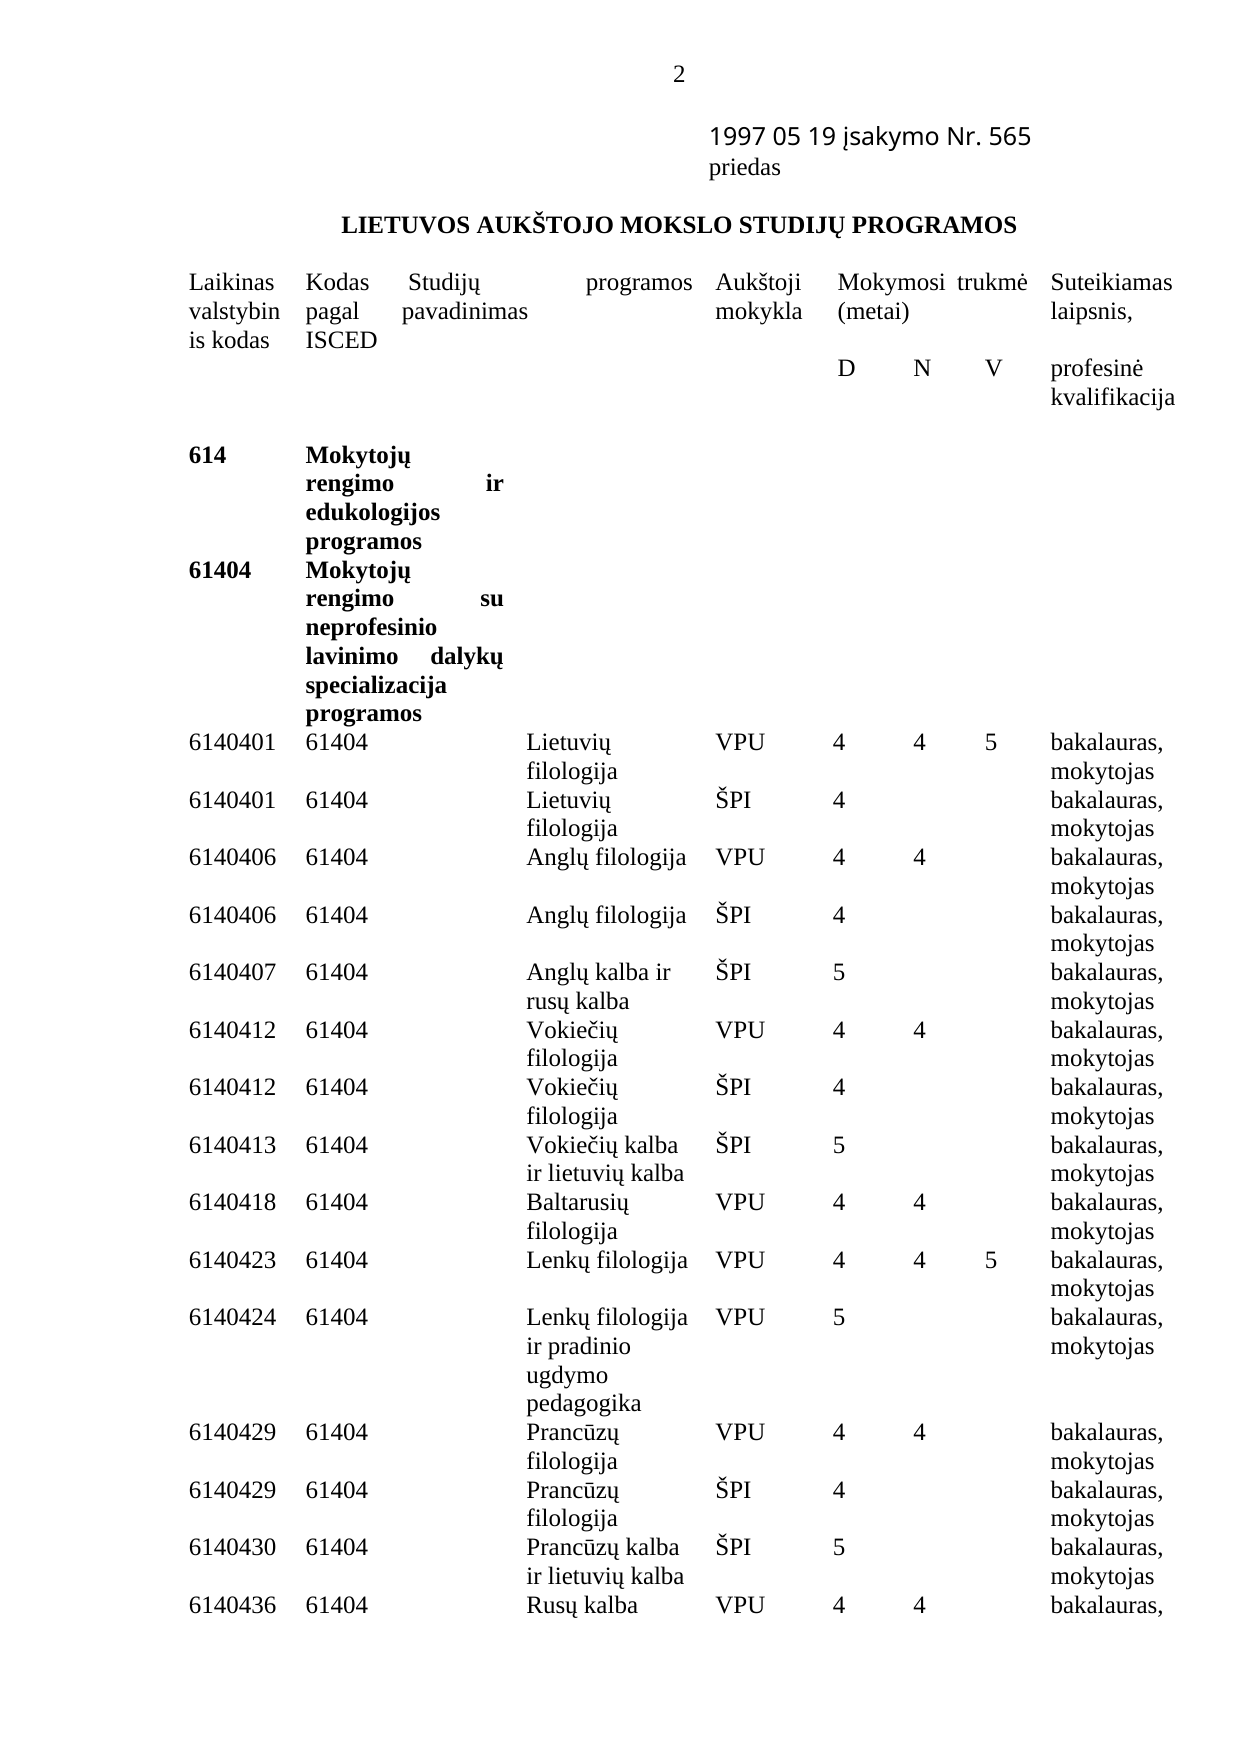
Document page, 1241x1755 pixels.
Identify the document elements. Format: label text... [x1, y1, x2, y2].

table_cell [1197, 1532, 1202, 1590]
table_cell [1202, 1532, 1207, 1590]
table_cell [1202, 785, 1207, 842]
table_cell [1202, 1302, 1207, 1417]
table_cell [294, 411, 390, 440]
table_cell [1197, 1015, 1202, 1072]
table_cell 6140406 [177, 842, 294, 900]
table_cell bakalauras, [1039, 1590, 1197, 1618]
table_cell [1197, 900, 1202, 957]
table_cell 6140418 [177, 1187, 294, 1245]
table_cell ŠPI [704, 957, 821, 1015]
table_cell [902, 1130, 973, 1187]
table_cell [902, 1302, 973, 1417]
table_cell 61404 [294, 842, 515, 900]
table_cell [177, 354, 294, 411]
table_cell [515, 555, 704, 727]
table_cell [902, 900, 973, 957]
table_cell 6140401 [177, 785, 294, 842]
table_cell [973, 1590, 1039, 1618]
table_cell Mokytojų rengimo su neprofesinio lavinimo dalykų specializacija programos [294, 555, 515, 727]
table_cell 6140424 [177, 1302, 294, 1417]
table_cell Lietuvių filologija [515, 785, 704, 842]
table_cell 4 [902, 1245, 973, 1302]
table_cell 4 [902, 1187, 973, 1245]
table_cell 4 [902, 1015, 973, 1072]
table_cell 5 [821, 1130, 902, 1187]
table_cell [902, 957, 973, 1015]
table_cell [1202, 900, 1207, 957]
table_cell 4 [821, 727, 902, 785]
table_cell bakalauras, mokytojas [1039, 1245, 1197, 1302]
text Lietuvos aukštojo mokslo studijų programos [177, 210, 1181, 238]
table_cell 61404 [177, 555, 294, 727]
table_cell [973, 411, 1039, 440]
table_cell 4 [821, 900, 902, 957]
table_cell [1202, 1475, 1207, 1532]
table_cell 4 [821, 1187, 902, 1245]
table_cell [1202, 842, 1207, 900]
table_cell [902, 1072, 973, 1130]
table_cell bakalauras, mokytojas [1039, 1302, 1197, 1417]
table_cell 6140406 [177, 900, 294, 957]
text priedas [177, 152, 1181, 181]
table_cell bakalauras, mokytojas [1039, 1015, 1197, 1072]
table_cell Rusų kalba [515, 1590, 704, 1618]
table_cell [902, 1475, 973, 1532]
table_cell [1202, 555, 1207, 727]
table_cell [1202, 354, 1207, 411]
table_cell [1197, 440, 1202, 555]
table_cell bakalauras, mokytojas [1039, 900, 1197, 957]
table_cell [1197, 1072, 1202, 1130]
table_cell 5 [821, 1302, 902, 1417]
table_cell [294, 354, 390, 411]
table_cell [826, 411, 902, 440]
table_cell Vokiečių kalba ir lietuvių kalba [515, 1130, 704, 1187]
table_cell 61404 [294, 1302, 515, 1417]
table_cell [1202, 1245, 1207, 1302]
table_cell VPU [704, 1015, 821, 1072]
table_cell 61404 [294, 1590, 515, 1618]
table_header Kodas pagal ISCED [294, 267, 390, 353]
table_cell 4 [821, 1072, 902, 1130]
table_cell VPU [704, 1245, 821, 1302]
table_cell 4 [902, 1590, 973, 1618]
table_cell 61404 [294, 1072, 515, 1130]
table_cell [1197, 1475, 1202, 1532]
table_cell [1197, 727, 1202, 785]
table_cell VPU [704, 1417, 821, 1475]
table_cell 6140401 [177, 727, 294, 785]
table_cell Lietuvių filologija [515, 727, 704, 785]
table_cell [1197, 1187, 1202, 1245]
table_cell 4 [821, 1245, 902, 1302]
table_cell bakalauras, mokytojas [1039, 1130, 1197, 1187]
table_cell [1197, 1590, 1202, 1618]
table_cell 61404 [294, 1245, 515, 1302]
table_cell [1202, 727, 1207, 785]
table_cell [1197, 1302, 1202, 1417]
table_cell [973, 957, 1039, 1015]
table_cell VPU [704, 1590, 821, 1618]
table_cell VPU [704, 842, 821, 900]
table_cell 61404 [294, 1532, 515, 1590]
table_cell Prancūzų kalba ir lietuvių kalba [515, 1532, 704, 1590]
text 1997 05 19 įsakymo Nr. 565 [709, 118, 1181, 152]
table_cell [973, 1072, 1039, 1130]
table_cell D [826, 354, 902, 411]
table_cell [704, 354, 826, 411]
table_cell Anglų filologija [515, 900, 704, 957]
table_cell 61404 [294, 1130, 515, 1187]
table_cell [1039, 411, 1202, 440]
table_cell 61404 [294, 957, 515, 1015]
table_cell 6140413 [177, 1130, 294, 1187]
table_cell [821, 555, 902, 727]
table_cell [1202, 1417, 1207, 1475]
table_cell [902, 1532, 973, 1590]
table_cell [390, 354, 704, 411]
table_cell ŠPI [704, 1532, 821, 1590]
table_cell 4 [821, 1475, 902, 1532]
table_cell 61404 [294, 785, 515, 842]
table_cell [821, 440, 902, 555]
table_cell VPU [704, 1187, 821, 1245]
table_cell Anglų filologija [515, 842, 704, 900]
table_cell [704, 440, 821, 555]
table_cell 6140429 [177, 1417, 294, 1475]
table_cell bakalauras, mokytojas [1039, 785, 1197, 842]
table_cell [973, 785, 1039, 842]
table_header Aukštoji mokykla [704, 267, 826, 353]
table_cell bakalauras, mokytojas [1039, 1417, 1197, 1475]
table_cell 61404 [294, 1417, 515, 1475]
table_cell ŠPI [704, 1130, 821, 1187]
table_cell 6140429 [177, 1475, 294, 1532]
table_cell [973, 1475, 1039, 1532]
table_cell 6140407 [177, 957, 294, 1015]
table_cell 6140436 [177, 1590, 294, 1618]
table_cell [1202, 1187, 1207, 1245]
table_cell [1197, 957, 1202, 1015]
table_cell 6140430 [177, 1532, 294, 1590]
table_cell [973, 1015, 1039, 1072]
table_cell 61404 [294, 1475, 515, 1532]
table_cell N [902, 354, 973, 411]
table_header Mokymosi trukmė (metai) [826, 267, 1039, 353]
table_cell 6140412 [177, 1072, 294, 1130]
table_cell [1039, 555, 1197, 727]
table_cell VPU [704, 727, 821, 785]
table_cell 4 [821, 1417, 902, 1475]
table_cell 61404 [294, 1015, 515, 1072]
table_cell ŠPI [704, 785, 821, 842]
table_cell [1202, 957, 1207, 1015]
table_cell [1197, 842, 1202, 900]
table_cell 4 [821, 1015, 902, 1072]
table_cell [1202, 440, 1207, 555]
table_cell Prancūzų filologija [515, 1417, 704, 1475]
table_cell 4 [902, 842, 973, 900]
table_cell [902, 785, 973, 842]
table_cell [515, 440, 704, 555]
table_cell [902, 440, 973, 555]
table_cell [1197, 555, 1202, 727]
table_cell [704, 411, 826, 440]
table_cell Lenkų filologija ir pradinio ugdymo pedagogika [515, 1302, 704, 1417]
table_cell Lenkų filologija [515, 1245, 704, 1302]
table_cell [973, 1532, 1039, 1590]
table_cell 61404 [294, 727, 515, 785]
table_cell 4 [902, 727, 973, 785]
table_cell Vokiečių filologija [515, 1072, 704, 1130]
table_cell V [973, 354, 1039, 411]
table_cell [973, 1302, 1039, 1417]
table_cell 5 [821, 1532, 902, 1590]
table_cell 61404 [294, 900, 515, 957]
table_cell [177, 411, 294, 440]
table_cell 5 [973, 727, 1039, 785]
table_cell ŠPI [704, 900, 821, 957]
table_cell Anglų kalba ir rusų kalba [515, 957, 704, 1015]
table_cell 4 [821, 1590, 902, 1618]
table_cell [1039, 440, 1197, 555]
table_cell [1197, 1130, 1202, 1187]
table_cell 614 [177, 440, 294, 555]
table_header Suteikiamas laipsnis, [1039, 267, 1207, 353]
table_cell bakalauras, mokytojas [1039, 727, 1197, 785]
table_cell bakalauras, mokytojas [1039, 1072, 1197, 1130]
table_cell [704, 555, 821, 727]
table_cell bakalauras, mokytojas [1039, 957, 1197, 1015]
table_cell [902, 411, 973, 440]
table_cell 4 [821, 842, 902, 900]
table_header Laikinas valstybinis kodas [177, 267, 294, 353]
table_cell [1202, 1130, 1207, 1187]
table_cell [973, 1417, 1039, 1475]
table_cell [973, 900, 1039, 957]
table_cell [973, 1130, 1039, 1187]
table_cell [973, 440, 1039, 555]
table_cell [973, 842, 1039, 900]
table_cell 61404 [294, 1187, 515, 1245]
table_cell [390, 411, 704, 440]
table_cell [1202, 1015, 1207, 1072]
table_cell 6140423 [177, 1245, 294, 1302]
table_cell [1197, 1417, 1202, 1475]
table_cell ŠPI [704, 1072, 821, 1130]
table_cell [1202, 1072, 1207, 1130]
table_cell bakalauras, mokytojas [1039, 842, 1197, 900]
table_cell [1197, 785, 1202, 842]
table_cell [973, 1187, 1039, 1245]
table_cell [902, 555, 973, 727]
table_cell bakalauras, mokytojas [1039, 1532, 1197, 1590]
table_cell 6140412 [177, 1015, 294, 1072]
table_cell Prancūzų filologija [515, 1475, 704, 1532]
table_cell bakalauras, mokytojas [1039, 1187, 1197, 1245]
table_cell [1202, 1590, 1207, 1618]
table_cell Mokytojų rengimo ir edukologijos programos [294, 440, 515, 555]
table_cell VPU [704, 1302, 821, 1417]
table_cell [1202, 411, 1207, 440]
table_cell [1197, 1245, 1202, 1302]
table_cell 4 [902, 1417, 973, 1475]
table_cell Baltarusių filologija [515, 1187, 704, 1245]
table_cell Vokiečių filologija [515, 1015, 704, 1072]
table_cell 5 [821, 957, 902, 1015]
table_cell bakalauras, mokytojas [1039, 1475, 1197, 1532]
table_cell ŠPI [704, 1475, 821, 1532]
table_cell profesinė kvalifikacija [1039, 354, 1202, 411]
table_cell [973, 555, 1039, 727]
table_cell 5 [973, 1245, 1039, 1302]
table_header Studijų programos pavadinimas [390, 267, 704, 353]
table_cell 4 [821, 785, 902, 842]
